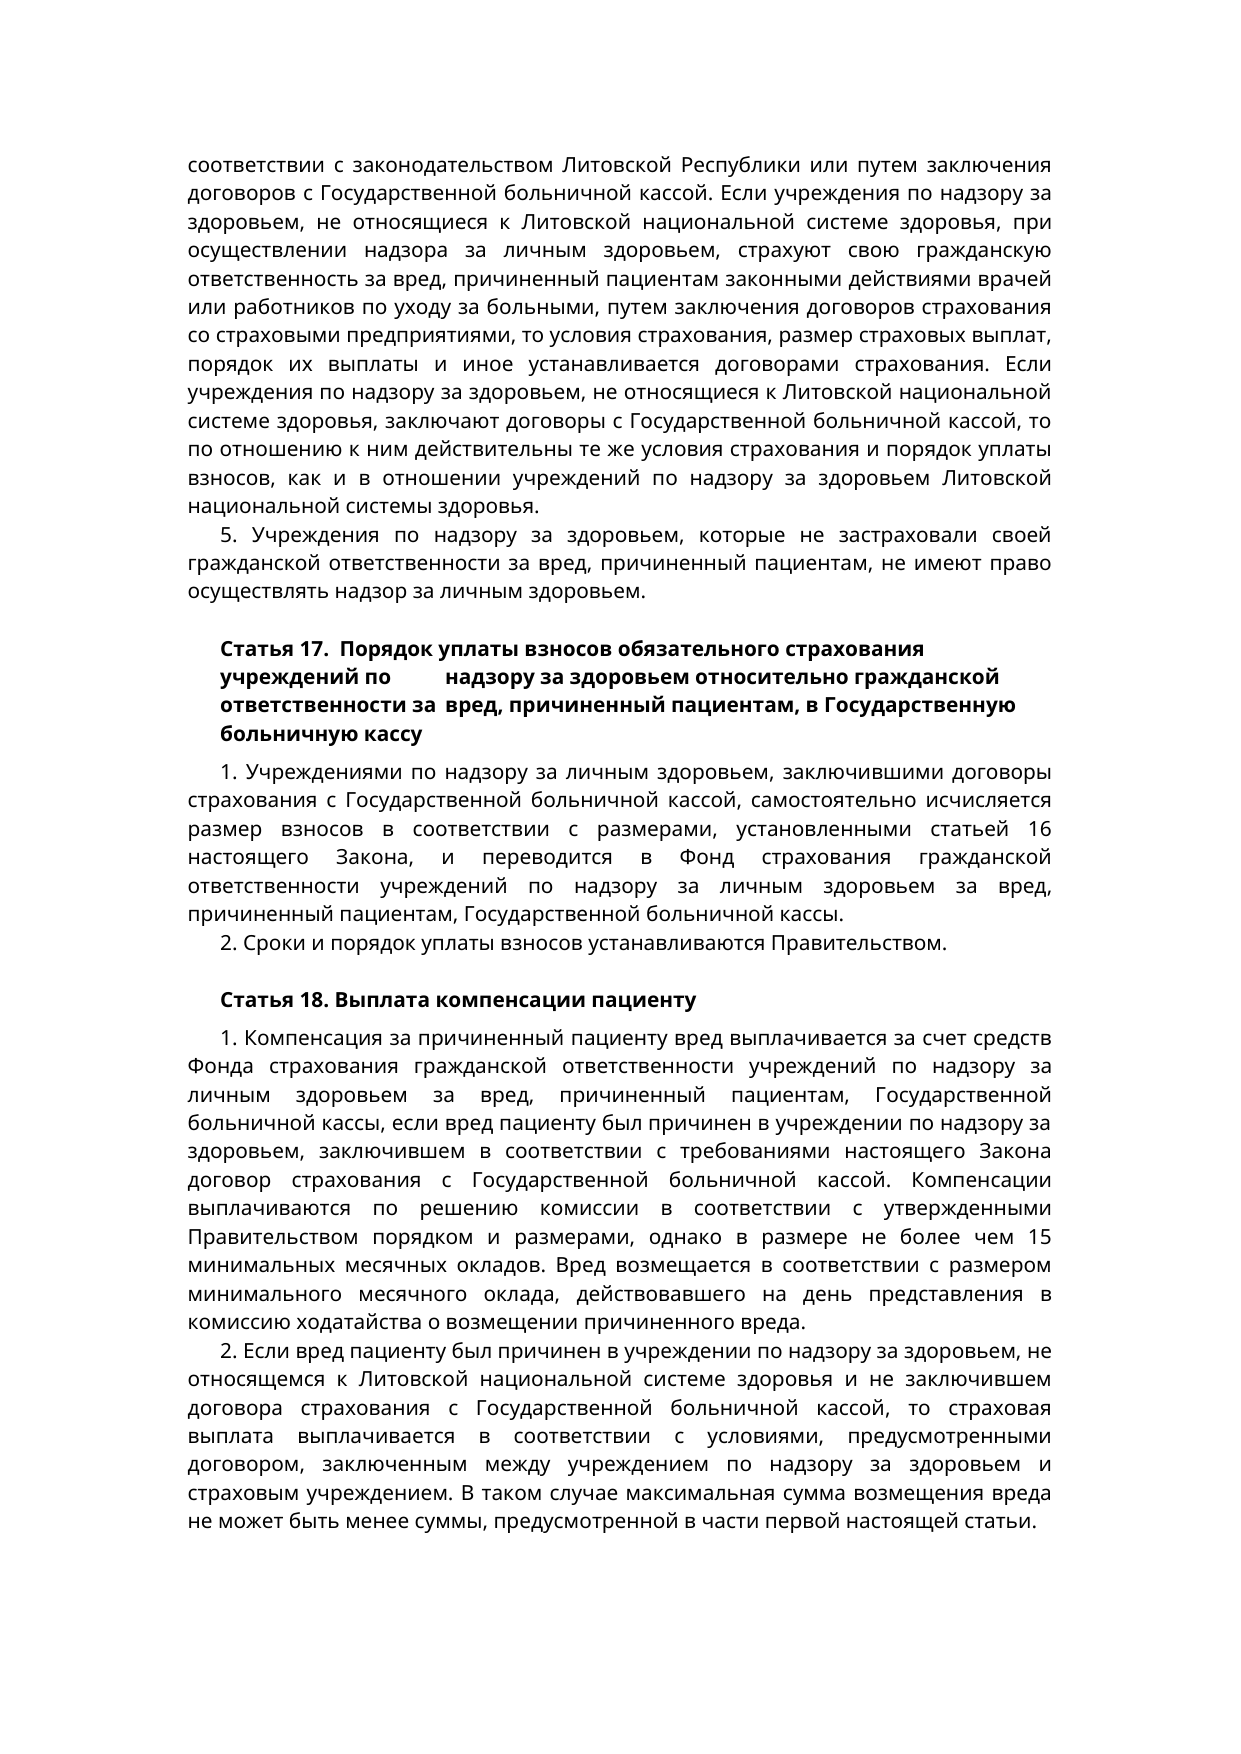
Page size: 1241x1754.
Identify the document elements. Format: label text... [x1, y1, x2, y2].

text 1. Компенсация за причиненный пациенту вред выплачивается за счет средств Фонда страхования гражданской ответственности учреждений по надзору за личным здоровьем за вред, причиненный пациентам, Государственной больничной кассы, если вред пациенту был причинен в учреждении по надзору за здоровьем, заключившем в соответствии с требованиями настоящего Закона договор страхования с Государственной больничной кассой. Компенсации выплачиваются по решению комиссии в соответствии с утвержденными Правительством порядком и размерами, однако в размере не более чем 15 минимальных месячных окладов. Вред возмещается в соответствии с размером минимального месячного оклада, действовавшего на день представления в комиссию ходатайства о возмещении причиненного вреда. [187, 1023, 1053, 1336]
text 2. Если вред пациенту был причинен в учреждении по надзору за здоровьем, не относящемся к Литовской национальной системе здоровья и не заключившем договора страхования с Государственной больничной кассой, то страховая выплата выплачивается в соответствии с условиями, предусмотренными договором, заключенным между учреждением по надзору за здоровьем и страховым учреждением. В таком случае максимальная сумма возмещения вреда не может быть менее суммы, предусмотренной в части первой настоящей статьи. [187, 1336, 1053, 1535]
text 2. Сроки и порядок уплаты взносов устанавливаются Правительством. [187, 928, 1053, 956]
text 5. Учреждения по надзору за здоровьем, которые не застраховали своей гражданской ответственности за вред, причиненный пациентам, не имеют право осуществлять надзор за личным здоровьем. [187, 520, 1053, 605]
text Статья 17. Порядок уплаты взносов обязательного страхования учреждений по надзору за здоровьем относительно гражданской ответственности за вред, причиненный пациентам, в Государственную больничную кассу [220, 634, 1053, 747]
text 1. Учреждениями по надзору за личным здоровьем, заключившими договоры страхования с Государственной больничной кассой, самостоятельно исчисляется размер взносов в соответствии с размерами, установленными статьей 16 настоящего Закона, и переводится в Фонд страхования гражданской ответственности учреждений по надзору за личным здоровьем за вред, причиненный пациентам, Государственной больничной кассы. [187, 757, 1053, 928]
text Статья 18. Выплата компенсации пациенту [220, 985, 1053, 1013]
text соответствии с законодательством Литовской Республики или путем заключения договоров с Государственной больничной кассой. Если учреждения по надзору за здоровьем, не относящиеся к Литовской национальной системе здоровья, при осуществлении надзора за личным здоровьем, страхуют свою гражданскую ответственность за вред, причиненный пациентам законными действиями врачей или работников по уходу за больными, путем заключения договоров страхования со страховыми предприятиями, то условия страхования, размер страховых выплат, порядок их выплаты и иное устанавливается договорами страхования. Если учреждения по надзору за здоровьем, не относящиеся к Литовской национальной системе здоровья, заключают договоры с Государственной больничной кассой, то по отношению к ним действительны те же условия страхования и порядок уплаты взносов, как и в отношении учреждений по надзору за здоровьем Литовской национальной системы здоровья. [187, 150, 1053, 520]
